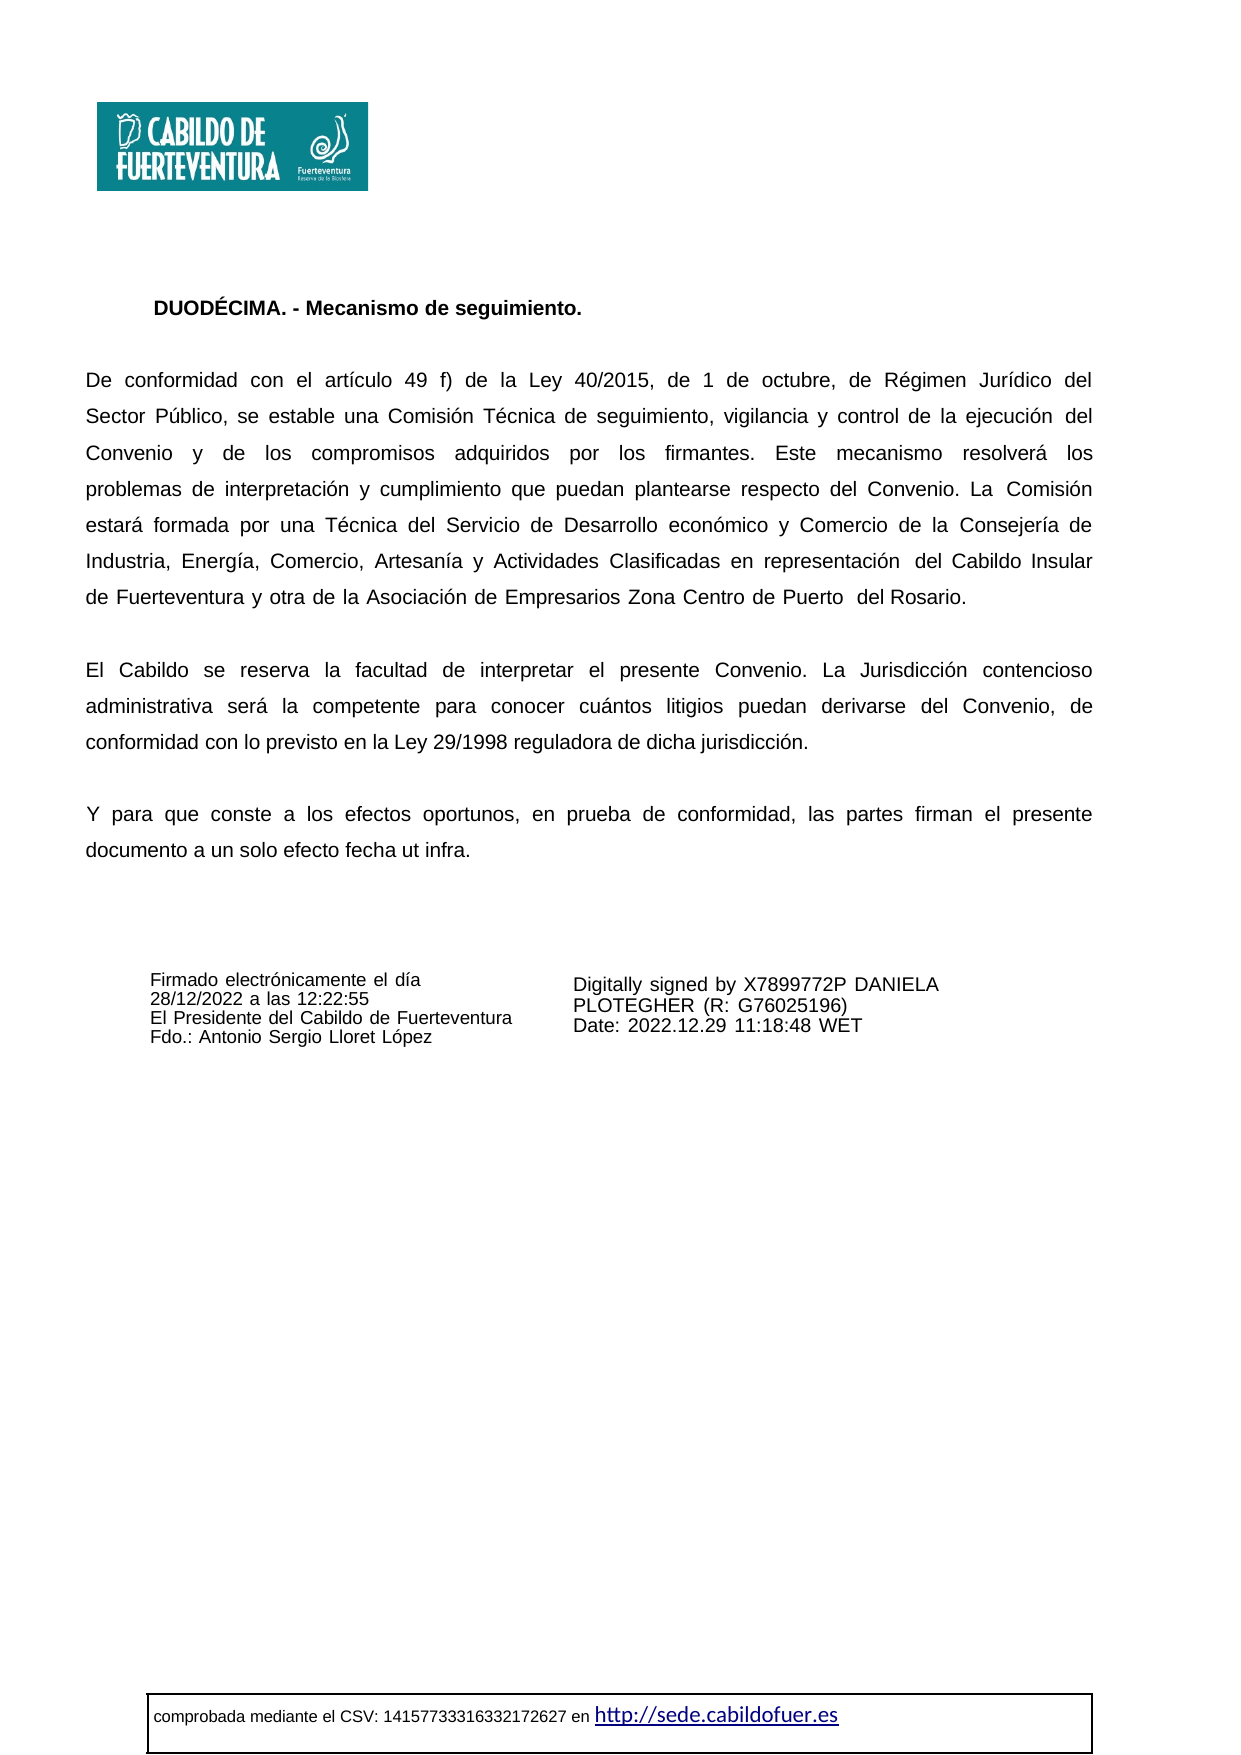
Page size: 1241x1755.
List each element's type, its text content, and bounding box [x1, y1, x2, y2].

subtitle DUODÉCIMA. - Mecanismo de seguimiento. [153, 296, 1107, 320]
text El Presidente del Cabildo de Fuerteventura Fdo.: Antonio Sergio Lloret López [150, 1009, 516, 1047]
text Firmado electrónicamente el día 28/12/2022 a las 12:22:55 [150, 971, 424, 1009]
text Date: 2022.12.29 11:18:48 WET [573, 1016, 1107, 1037]
text Digitally signed by X7899772P DANIELA PLOTEGHER (R: G76025196) [573, 975, 942, 1016]
text Y para que conste a los efectos oportunos, en prueba de conformidad, las partes firman el presente documento a un solo efecto fecha ut infra. [85, 802, 1093, 862]
text El Cabildo se reserva la facultad de interpretar el presente Convenio. La Jurisdicción contencioso administrativa será la competente para conocer cuántos litigios puedan derivarse del Convenio, de conformidad con lo previsto en la Ley 29/1998 reguladora de dicha jurisdicción. [85, 657, 1093, 754]
text De conformidad con el artículo 49 f) de la Ley 40/2015, de 1 de octubre, de Régimen Jurídico del Sector Público, se estable una Comisión Técnica de seguimiento, vigilancia y control de la ejecución del Convenio y de los compromisos adquiridos por los firmantes. Este mecanismo resolverá los problemas de interpretación y cumplimiento que puedan plantearse respecto del Convenio. La Comisión estará formada por una Técnica del Servicio de Desarrollo económico y Comercio de la Consejería de Industria, Energía, Comercio, Artesanía y Actividades Clasificadas en representación del Cabildo Insular de Fuerteventura y otra de la Asociación de Empresarios Zona Centro de Puerto del Rosario. [85, 368, 1093, 609]
